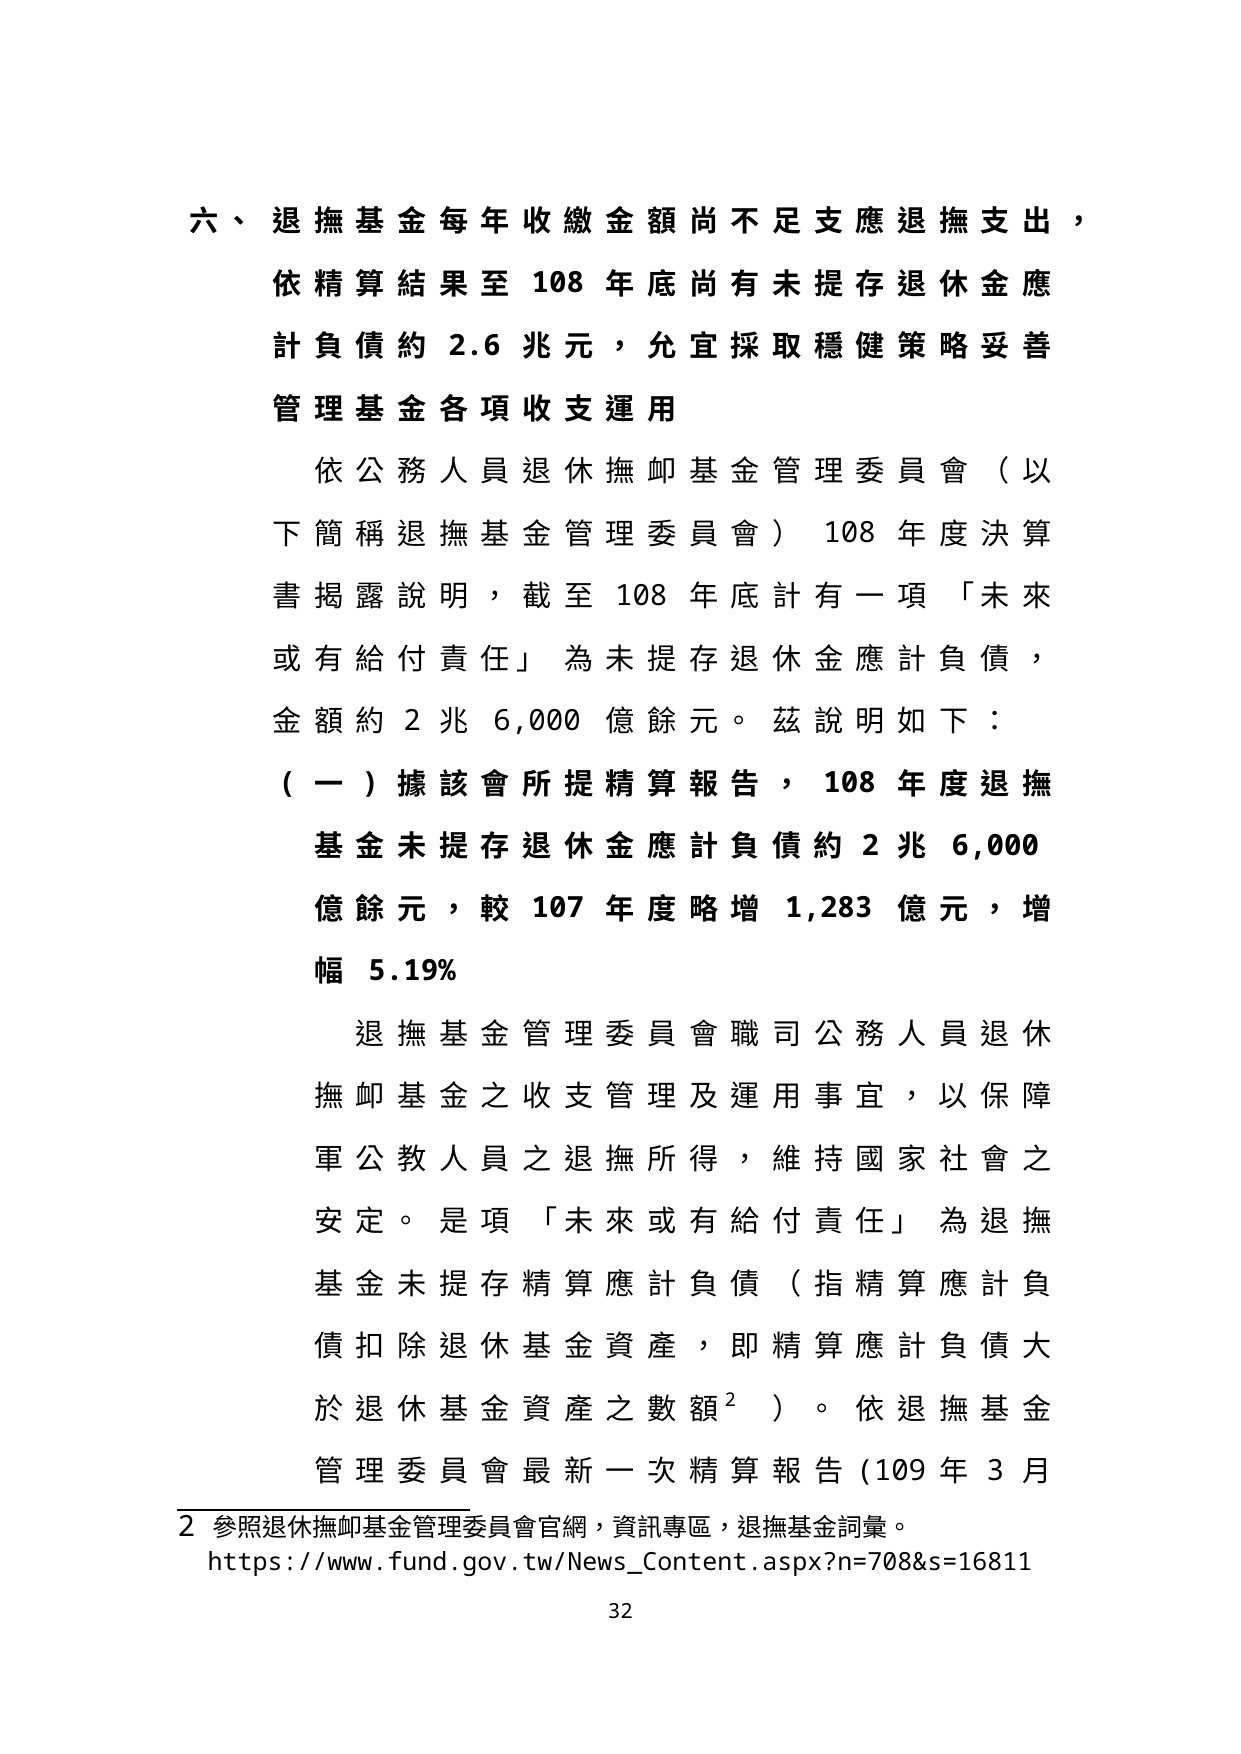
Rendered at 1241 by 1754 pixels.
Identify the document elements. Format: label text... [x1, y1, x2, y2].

text https://www.fund.gov.tw/News_Content.aspx?n=708&s=16811 [177, 1543, 1063, 1577]
text 退撫基金管理委員會職司公務人員退休撫卹基金之收支管理及運用事宜，以保障軍公教人員之退撫所得，維持國家社會之安定。是項「未來或有給付責任」為退撫基金未提存精算應計負債（指精算應計負債扣除退休基金資產，即精算應計負債大於退休基金資產之數額）。依退撫基金管理委員會最新一次精算報告(109年3月 [271, 990, 1058, 1490]
text 依公務人員退休撫卹基金管理委員會（以下簡稱退撫基金管理委員會）108年度決算書揭露說明，截至108年底計有一項「未來或有給付責任」為未提存退休金應計負債，金額約2兆6,000億餘元。茲說明如下： [242, 427, 1058, 740]
text (一)據該會所提精算報告，108年度退撫基金未提存退休金應計負債約2兆6,000億餘元，較107年度略增1,283億元，增幅5.19% [242, 740, 1058, 990]
text 六、退撫基金每年收繳金額尚不足支應退撫支出，依精算結果至108年底尚有未提存退休金應計負債約2.6兆元，允宜採取穩健策略妥善管理基金各項收支運用 [183, 177, 1058, 427]
text 參照退休撫卹基金管理委員會官網，資訊專區，退撫基金詞彙。 [177, 1510, 1063, 1543]
